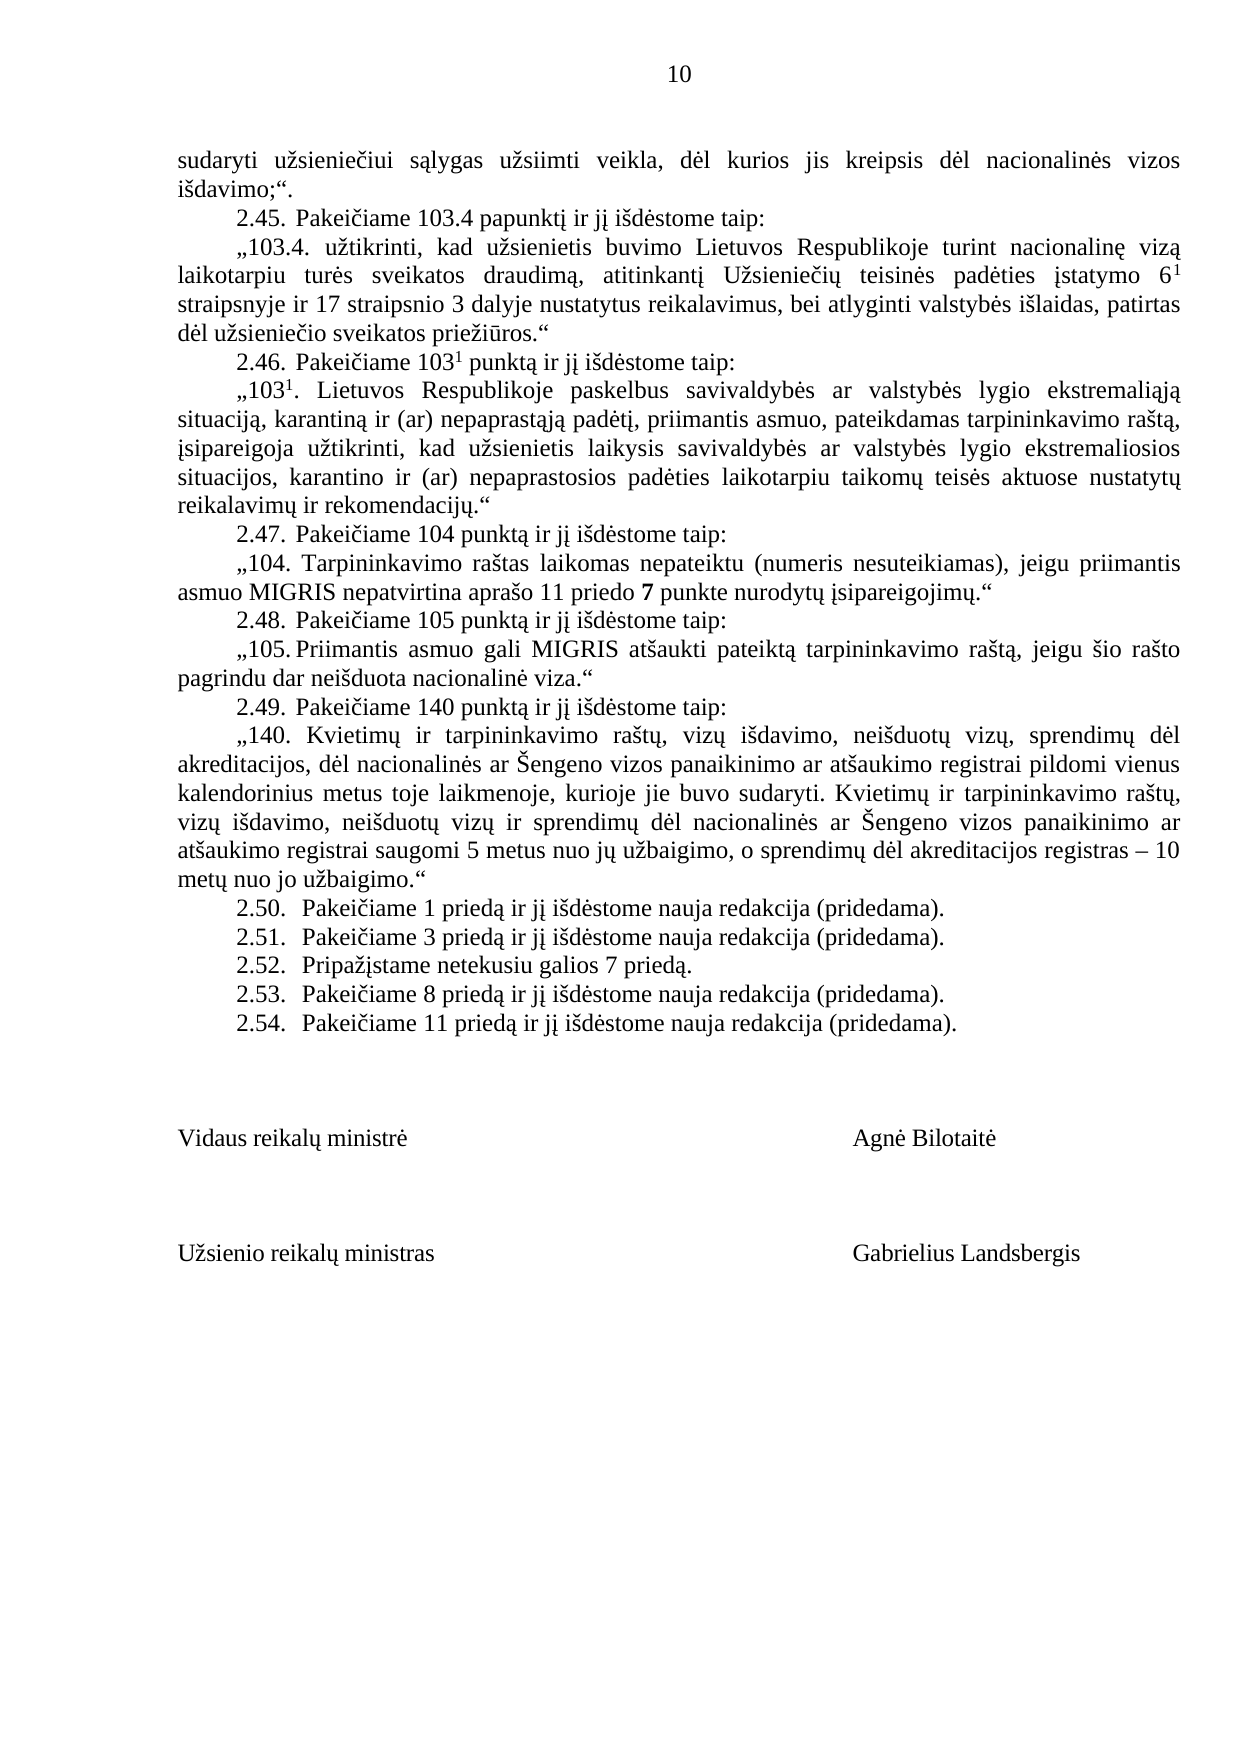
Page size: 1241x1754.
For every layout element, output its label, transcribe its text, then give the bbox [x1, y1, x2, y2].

text „103.4. užtikrinti, kad užsienietis buvimo Lietuvos Respublikoje turint nacionalinę vizą laikotarpiu turės sveikatos draudimą, atitinkantį Užsieniečių teisinės padėties įstatymo 61 straipsnyje ir 17 straipsnio 3 dalyje nustatytus reikalavimus, bei atlyginti valstybės išlaidas, patirtas dėl užsieniečio sveikatos priežiūros.“ [177, 232, 1181, 347]
text „1031. Lietuvos Respublikoje paskelbus savivaldybės ar valstybės lygio ekstremaliąją situaciją, karantiną ir (ar) nepaprastąją padėtį, priimantis asmuo, pateikdamas tarpininkavimo raštą, įsipareigoja užtikrinti, kad užsienietis laikysis savivaldybės ar valstybės lygio ekstremaliosios situacijos, karantino ir (ar) nepaprastosios padėties laikotarpiu taikomų teisės aktuose nustatytų reikalavimų ir rekomendacijų.“ [177, 375, 1181, 519]
text Užsienio reikalų ministras Gabrielius Landsbergis [177, 1238, 1181, 1267]
text 2.51. Pakeičiame 3 priedą ir jį išdėstome nauja redakcija (pridedama). [236, 922, 1181, 950]
text 2.53. Pakeičiame 8 priedą ir jį išdėstome nauja redakcija (pridedama). [177, 979, 1181, 1008]
text „105. Priimantis asmuo gali MIGRIS atšaukti pateiktą tarpininkavimo raštą, jeigu šio rašto pagrindu dar neišduota nacionalinė viza.“ [177, 634, 1181, 692]
text „104. Tarpininkavimo raštas laikomas nepateiktu (numeris nesuteikiamas), jeigu priimantis asmuo MIGRIS nepatvirtina aprašo 11 priedo 7 punkte nurodytų įsipareigojimų.“ [177, 548, 1181, 605]
text 2.48. Pakeičiame 105 punktą ir jį išdėstome taip: [177, 605, 1181, 634]
text 2.46. Pakeičiame 1031 punktą ir jį išdėstome taip: [236, 347, 1181, 375]
text sudaryti užsieniečiui sąlygas užsiimti veikla, dėl kurios jis kreipsis dėl nacionalinės vizos išdavimo;“. [177, 145, 1181, 203]
text 2.50. Pakeičiame 1 priedą ir jį išdėstome nauja redakcija (pridedama). [177, 893, 1181, 922]
text 2.54. Pakeičiame 11 priedą ir jį išdėstome nauja redakcija (pridedama). [236, 1008, 1181, 1037]
text 2.52. Pripažįstame netekusiu galios 7 priedą. [177, 950, 1181, 979]
text „140. Kvietimų ir tarpininkavimo raštų, vizų išdavimo, neišduotų vizų, sprendimų dėl akreditacijos, dėl nacionalinės ar Šengeno vizos panaikinimo ar atšaukimo registrai pildomi vienus kalendorinius metus toje laikmenoje, kurioje jie buvo sudaryti. Kvietimų ir tarpininkavimo raštų, vizų išdavimo, neišduotų vizų ir sprendimų dėl nacionalinės ar Šengeno vizos panaikinimo ar atšaukimo registrai saugomi 5 metus nuo jų užbaigimo, o sprendimų dėl akreditacijos registras – 10 metų nuo jo užbaigimo.“ [177, 720, 1181, 893]
text 2.49. Pakeičiame 140 punktą ir jį išdėstome taip: [177, 692, 1181, 720]
text 2.45. Pakeičiame 103.4 papunktį ir jį išdėstome taip: [177, 203, 1181, 232]
text Vidaus reikalų ministrė Agnė Bilotaitė [177, 1123, 1181, 1152]
text 2.47. Pakeičiame 104 punktą ir jį išdėstome taip: [177, 519, 1181, 548]
